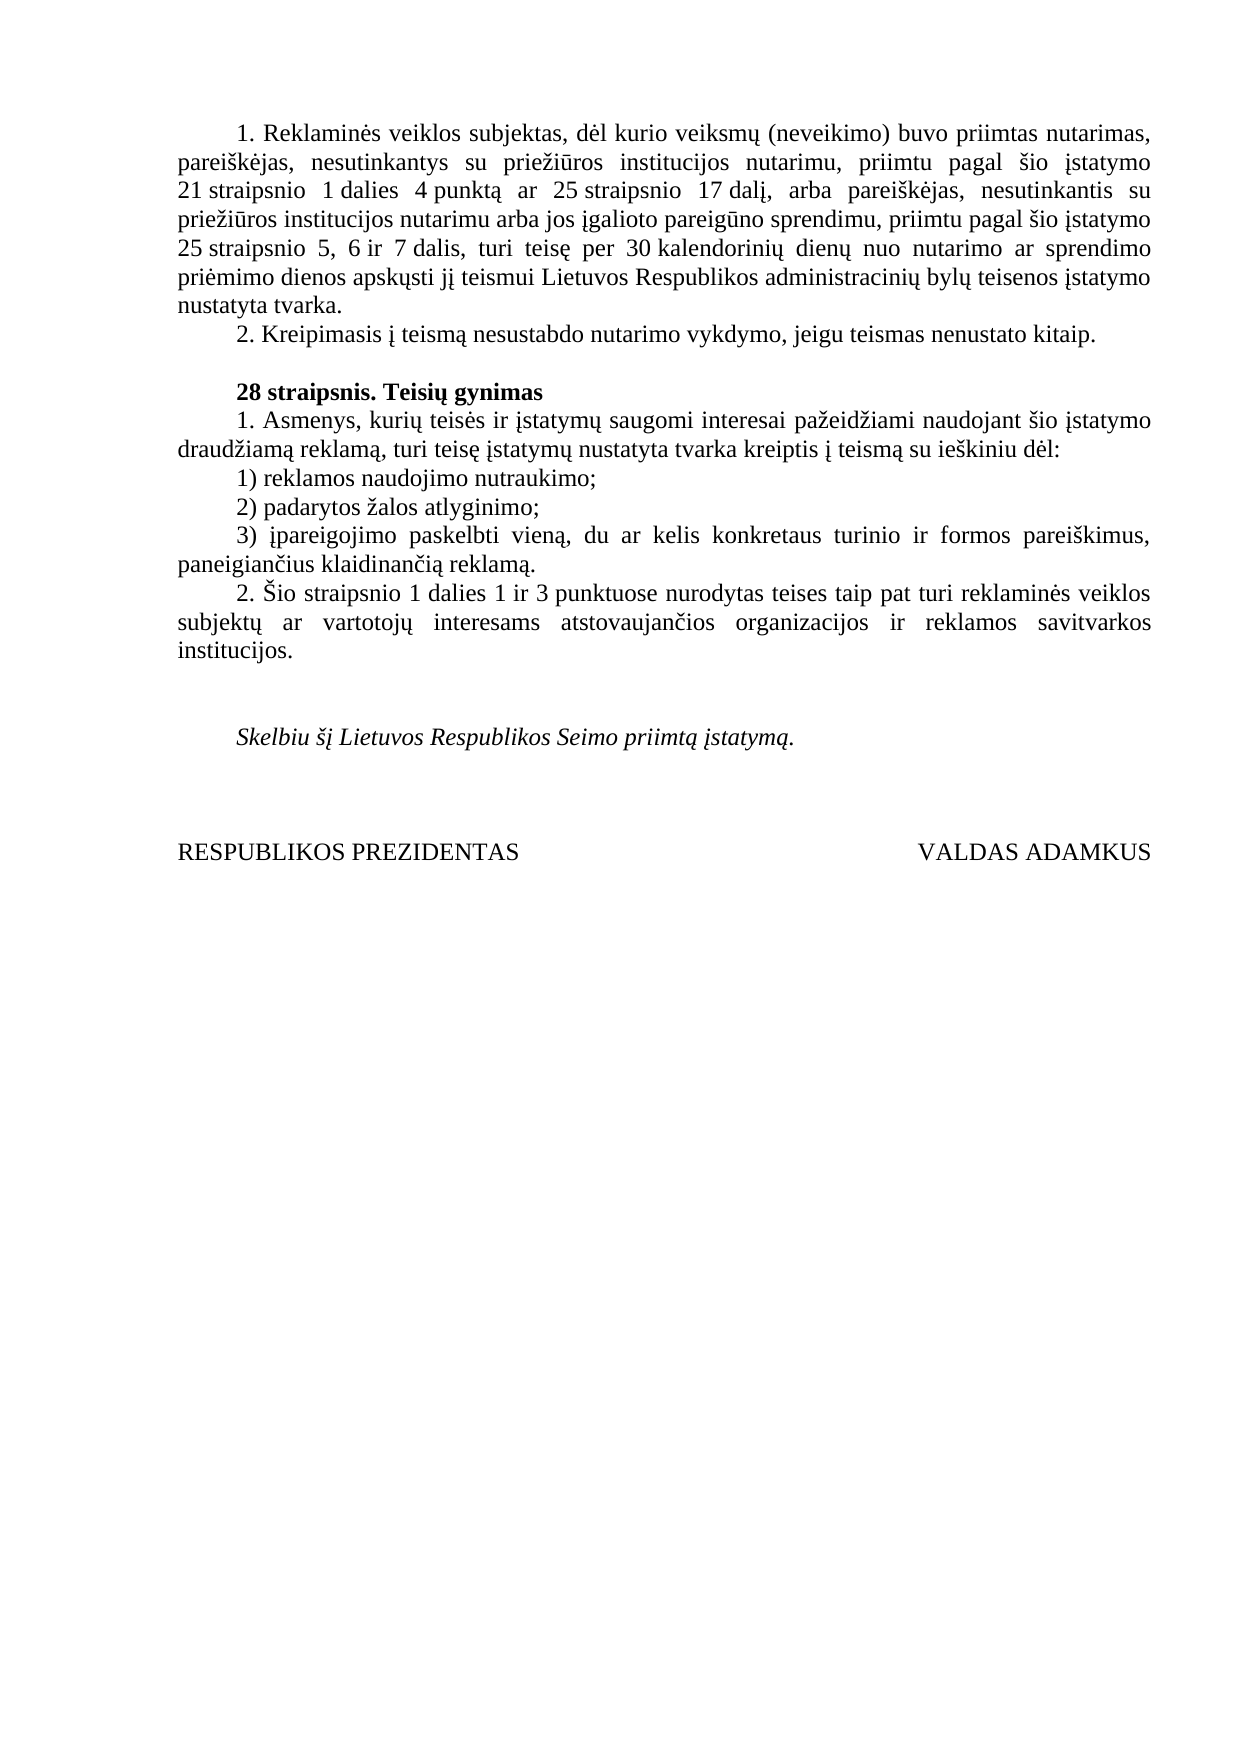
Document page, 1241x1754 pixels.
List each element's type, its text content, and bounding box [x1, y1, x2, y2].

text 28 straipsnis. Teisių gynimas [177, 377, 1152, 406]
text RESPUBLIKOS PREZIDENTAS VALDAS ADAMKUS [177, 837, 1152, 866]
text 1. Reklaminės veiklos subjektas, dėl kurio veiksmų (neveikimo) buvo priimtas nutarimas, pareiškėjas, nesutinkantys su priežiūros institucijos nutarimu, priimtu pagal šio įstatymo 21 straipsnio 1 dalies 4 punktą ar 25 straipsnio 17 dalį, arba pareiškėjas, nesutinkantis su priežiūros institucijos nutarimu arba jos įgalioto pareigūno sprendimu, priimtu pagal šio įstatymo 25 straipsnio 5, 6 ir 7 dalis, turi teisę per 30 kalendorinių dienų nuo nutarimo ar sprendimo priėmimo dienos apskųsti jį teismui Lietuvos Respublikos administracinių bylų teisenos įstatymo nustatyta tvarka. [177, 118, 1152, 319]
text 2. Šio straipsnio 1 dalies 1 ir 3 punktuose nurodytas teises taip pat turi reklaminės veiklos subjektų ar vartotojų interesams atstovaujančios organizacijos ir reklamos savitvarkos institucijos. [177, 578, 1152, 664]
text 2. Kreipimasis į teismą nesustabdo nutarimo vykdymo, jeigu teismas nenustato kitaip. [177, 319, 1152, 348]
text 2) padarytos žalos atlyginimo; [177, 492, 1152, 521]
text Skelbiu šį Lietuvos Respublikos Seimo priimtą įstatymą. [177, 722, 1152, 751]
text 1) reklamos naudojimo nutraukimo; [177, 463, 1152, 492]
text 3) įpareigojimo paskelbti vieną, du ar kelis konkretaus turinio ir formos pareiškimus, paneigiančius klaidinančią reklamą. [177, 521, 1152, 578]
text 1. Asmenys, kurių teisės ir įstatymų saugomi interesai pažeidžiami naudojant šio įstatymo draudžiamą reklamą, turi teisę įstatymų nustatyta tvarka kreiptis į teismą su ieškiniu dėl: [177, 406, 1152, 463]
